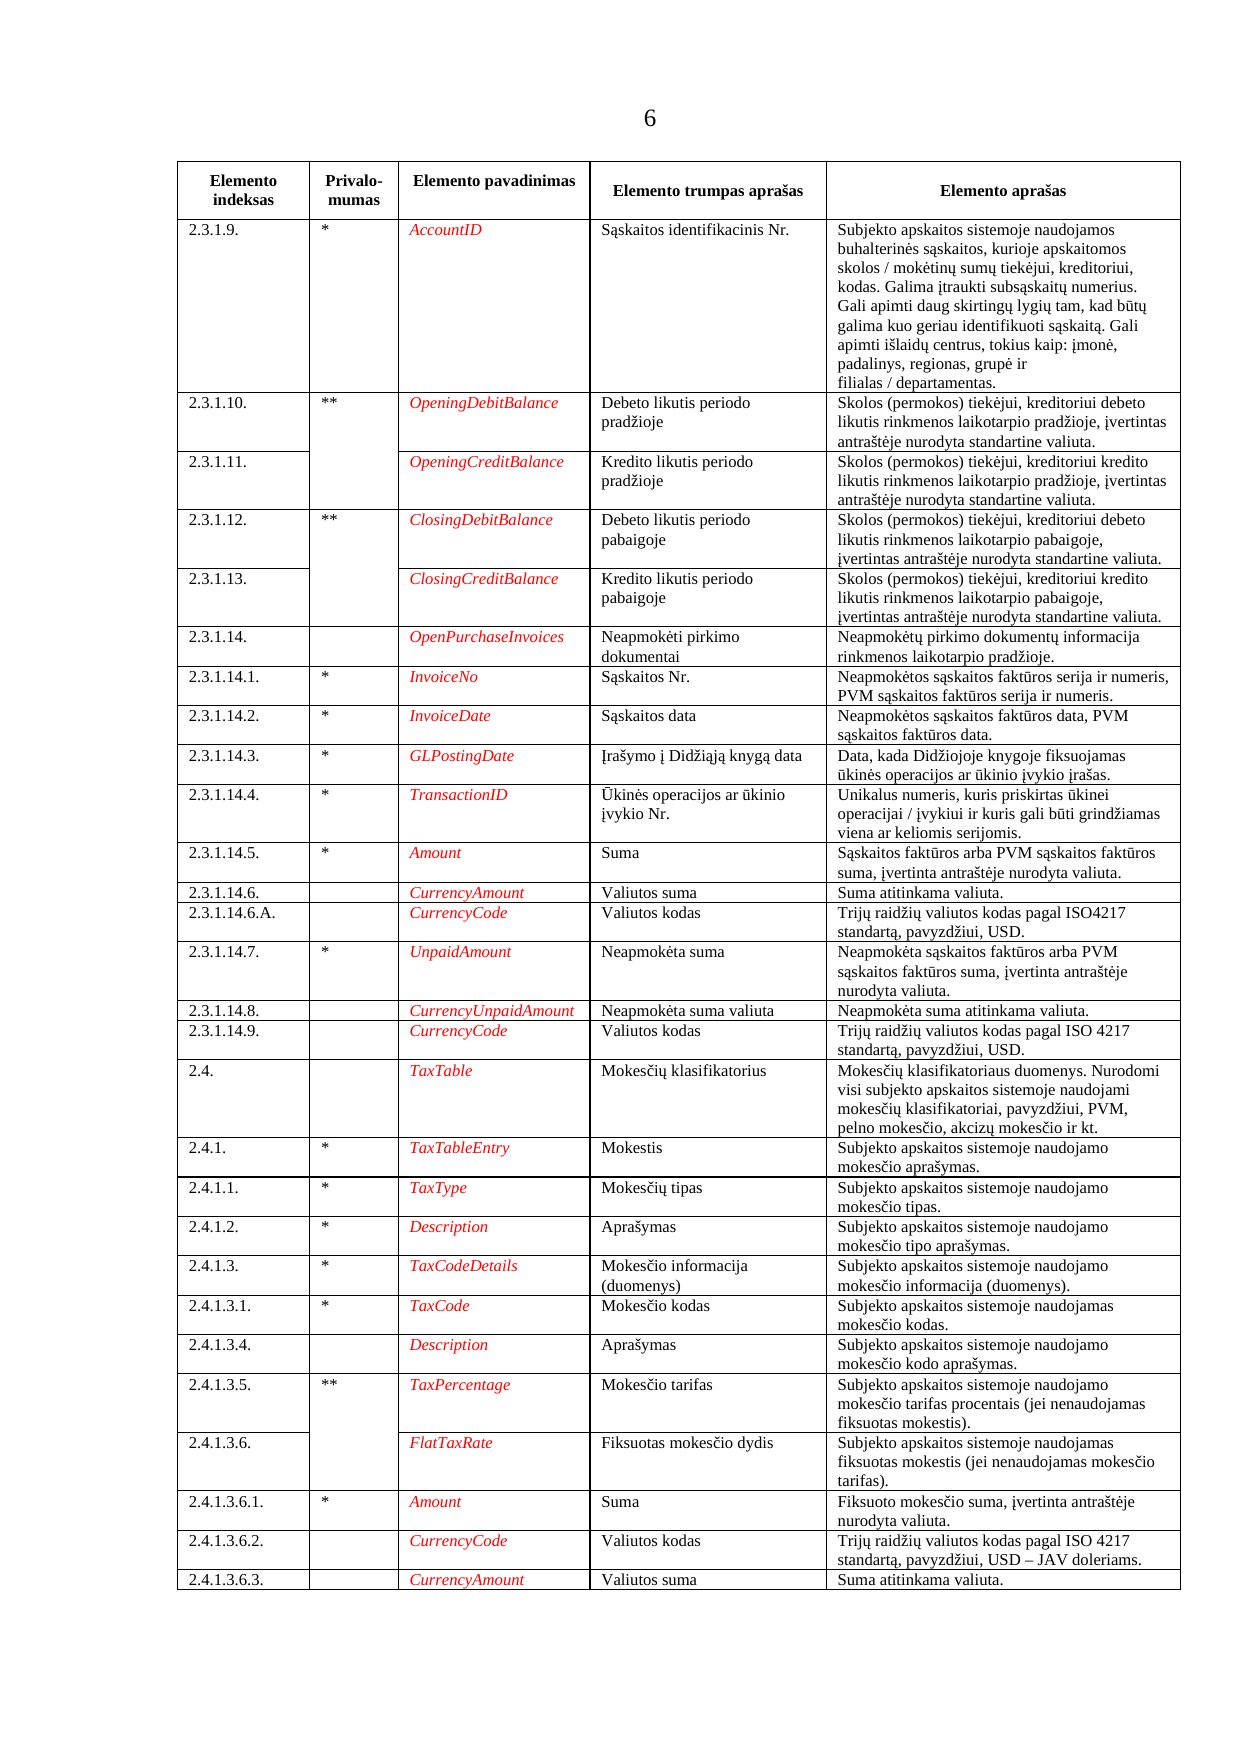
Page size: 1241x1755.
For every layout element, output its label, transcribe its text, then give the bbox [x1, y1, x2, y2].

table_cell Subjekto apskaitos sistemoje naudojamo mokesčio informacija (duomenys). [827, 1256, 1180, 1294]
table_cell UnpaidAmount [399, 942, 589, 1000]
table_cell 2.3.1.14.5. [178, 843, 309, 882]
table_cell Subjekto apskaitos sistemoje naudojamo mokesčio aprašymas. [827, 1138, 1180, 1176]
table_cell CurrencyCode [399, 1021, 589, 1059]
table_cell Subjekto apskaitos sistemoje naudojamo mokesčio tipo aprašymas. [827, 1217, 1180, 1255]
table_cell Neapmokėta suma atitinkama valiuta. [827, 1001, 1180, 1020]
table_cell * [310, 667, 398, 705]
table_cell OpenPurchaseInvoices [399, 627, 589, 666]
table_cell 2.3.1.11. [178, 452, 309, 509]
table_cell Mokesčių klasifikatorius [591, 1060, 826, 1137]
table_cell Subjekto apskaitos sistemoje naudojamo mokesčio tipas. [827, 1178, 1180, 1216]
table_cell [310, 1531, 398, 1569]
table_cell 2.4.1.1. [178, 1178, 309, 1216]
table_header Elemento trumpas aprašas [591, 162, 826, 218]
table_cell Valiutos kodas [591, 903, 826, 941]
table_cell Mokesčio tarifas [591, 1374, 826, 1432]
table_cell 2.4.1. [178, 1138, 309, 1176]
table_cell Description [399, 1335, 589, 1373]
table_cell Suma [591, 843, 826, 882]
table_cell TaxTableEntry [399, 1138, 589, 1176]
table_cell 2.4. [178, 1060, 309, 1137]
table_cell 2.4.1.3. [178, 1256, 309, 1294]
table_cell * [310, 843, 398, 882]
table_cell Aprašymas [591, 1335, 826, 1373]
table_cell Sąskaitos Nr. [591, 667, 826, 705]
table_cell [310, 1335, 398, 1373]
table_cell Amount [399, 1491, 589, 1530]
table_header Elemento pavadinimas [399, 162, 589, 218]
table_cell 2.3.1.12. [178, 510, 309, 568]
table_cell * [310, 1217, 398, 1255]
table_cell * [310, 1178, 398, 1216]
table_cell Neapmokėti pirkimo dokumentai [591, 627, 826, 666]
table_cell Mokesčių tipas [591, 1178, 826, 1216]
table_cell Sąskaitos identifikacinis Nr. [591, 220, 826, 392]
table_cell TaxCode [399, 1296, 589, 1334]
table_cell Suma atitinkama valiuta. [827, 883, 1180, 902]
table_cell 2.4.1.3.6. [178, 1433, 309, 1490]
table_cell Fiksuotas mokesčio dydis [591, 1433, 826, 1490]
table_header Elemento indeksas [178, 162, 309, 218]
table_cell 2.4.1.3.5. [178, 1374, 309, 1432]
table_cell Valiutos kodas [591, 1021, 826, 1059]
table_cell 2.4.1.3.6.1. [178, 1491, 309, 1530]
table_cell 2.3.1.10. [178, 393, 309, 451]
table_cell Neapmokėta suma [591, 942, 826, 1000]
table_cell 2.4.1.3.6.3. [178, 1570, 309, 1589]
table_cell * [310, 1491, 398, 1530]
table_cell ClosingDebitBalance [399, 510, 589, 568]
table_cell [310, 627, 398, 666]
table_cell Mokesčio informacija (duomenys) [591, 1256, 826, 1294]
table_cell 2.4.1.3.1. [178, 1296, 309, 1334]
table_cell Data, kada Didžiojoje knygoje fiksuojamas ūkinės operacijos ar ūkinio įvykio įrašas. [827, 745, 1180, 784]
table_cell Neapmokėta suma valiuta [591, 1001, 826, 1020]
table_cell Trijų raidžių valiutos kodas pagal ISO 4217 standartą, pavyzdžiui, USD. [827, 1021, 1180, 1059]
table_cell Unikalus numeris, kuris priskirtas ūkinei operacijai / įvykiui ir kuris gali būti grindžiamas viena ar keliomis serijomis. [827, 785, 1180, 842]
table_cell Skolos (permokos) tiekėjui, kreditoriui debeto likutis rinkmenos laikotarpio pradžioje, įvertintas antraštėje nurodyta standartine valiuta. [827, 393, 1180, 451]
table_cell CurrencyAmount [399, 883, 589, 902]
table_cell ** [310, 510, 398, 626]
table_cell Mokesčių klasifikatoriaus duomenys. Nurodomi visi subjekto apskaitos sistemoje naudojami mokesčių klasifikatoriai, pavyzdžiui, PVM, pelno mokesčio, akcizų mokesčio ir kt. [827, 1060, 1180, 1137]
table_cell Mokesčio kodas [591, 1296, 826, 1334]
table_cell * [310, 706, 398, 744]
table_cell Valiutos suma [591, 883, 826, 902]
table_cell OpeningCreditBalance [399, 452, 589, 509]
table_cell GLPostingDate [399, 745, 589, 784]
table_cell Suma [591, 1491, 826, 1530]
table_cell 2.3.1.14.8. [178, 1001, 309, 1020]
table_cell Skolos (permokos) tiekėjui, kreditoriui kredito likutis rinkmenos laikotarpio pabaigoje, įvertintas antraštėje nurodyta standartine valiuta. [827, 569, 1180, 626]
table_cell [310, 883, 398, 902]
table_cell Debeto likutis periodo pabaigoje [591, 510, 826, 568]
table_cell 2.3.1.14.4. [178, 785, 309, 842]
table_cell ** [310, 1374, 398, 1490]
table_cell CurrencyCode [399, 903, 589, 941]
table_cell 2.3.1.14.7. [178, 942, 309, 1000]
table_cell Subjekto apskaitos sistemoje naudojamos buhalterinės sąskaitos, kurioje apskaitomos skolos / mokėtinų sumų tiekėjui, kreditoriui, kodas. Galima įtraukti subsąskaitų numerius. Gali apimti daug skirtingų lygių tam, kad būtų galima kuo geriau identifikuoti sąskaitą. Gali apimti išlaidų centrus, tokius kaip: įmonė, padalinys, regionas, grupė ir filialas / departamentas. [827, 220, 1180, 392]
table_cell Valiutos suma [591, 1570, 826, 1589]
table_cell Kredito likutis periodo pradžioje [591, 452, 826, 509]
table_cell 2.3.1.9. [178, 220, 309, 392]
table_cell 2.3.1.14.3. [178, 745, 309, 784]
table_cell TaxType [399, 1178, 589, 1216]
table_cell * [310, 1296, 398, 1334]
table_cell ClosingCreditBalance [399, 569, 589, 626]
table_cell Įrašymo į Didžiąją knygą data [591, 745, 826, 784]
table_cell ** [310, 393, 398, 509]
table_cell Trijų raidžių valiutos kodas pagal ISO 4217 standartą, pavyzdžiui, USD – JAV doleriams. [827, 1531, 1180, 1569]
table_cell [310, 1001, 398, 1020]
table_cell * [310, 220, 398, 392]
table_cell 2.3.1.14.1. [178, 667, 309, 705]
table_cell [310, 1570, 398, 1589]
table_cell * [310, 1256, 398, 1294]
table_cell Trijų raidžių valiutos kodas pagal ISO4217 standartą, pavyzdžiui, USD. [827, 903, 1180, 941]
table_cell Amount [399, 843, 589, 882]
table_cell TransactionID [399, 785, 589, 842]
table_cell 2.3.1.14.9. [178, 1021, 309, 1059]
table_cell CurrencyCode [399, 1531, 589, 1569]
table_cell Debeto likutis periodo pradžioje [591, 393, 826, 451]
table_cell Suma atitinkama valiuta. [827, 1570, 1180, 1589]
table_header Privalo-mumas [310, 162, 398, 218]
table_cell AccountID [399, 220, 589, 392]
table_cell Neapmokėtos sąskaitos faktūros data, PVM sąskaitos faktūros data. [827, 706, 1180, 744]
table_cell TaxTable [399, 1060, 589, 1137]
table_cell Sąskaitos data [591, 706, 826, 744]
table_cell * [310, 1138, 398, 1176]
table_cell Kredito likutis periodo pabaigoje [591, 569, 826, 626]
table_cell Skolos (permokos) tiekėjui, kreditoriui debeto likutis rinkmenos laikotarpio pabaigoje, įvertintas antraštėje nurodyta standartine valiuta. [827, 510, 1180, 568]
table_cell * [310, 942, 398, 1000]
table_cell Subjekto apskaitos sistemoje naudojamas mokesčio kodas. [827, 1296, 1180, 1334]
table_cell Valiutos kodas [591, 1531, 826, 1569]
table_cell 2.3.1.14.2. [178, 706, 309, 744]
table_cell FlatTaxRate [399, 1433, 589, 1490]
table_cell CurrencyUnpaidAmount [399, 1001, 589, 1020]
table_cell 2.4.1.2. [178, 1217, 309, 1255]
table_cell [310, 1021, 398, 1059]
table_cell [310, 1060, 398, 1137]
table_cell Neapmokėtos sąskaitos faktūros serija ir numeris, PVM sąskaitos faktūros serija ir numeris. [827, 667, 1180, 705]
table_cell InvoiceNo [399, 667, 589, 705]
table_cell Subjekto apskaitos sistemoje naudojamo mokesčio tarifas procentais (jei nenaudojamas fiksuotas mokestis). [827, 1374, 1180, 1432]
table_cell TaxPercentage [399, 1374, 589, 1432]
table_cell [310, 903, 398, 941]
table_cell * [310, 745, 398, 784]
table_cell 2.3.1.13. [178, 569, 309, 626]
table_cell Mokestis [591, 1138, 826, 1176]
table_cell 2.3.1.14. [178, 627, 309, 666]
table_cell Fiksuoto mokesčio suma, įvertinta antraštėje nurodyta valiuta. [827, 1491, 1180, 1530]
table_cell 2.3.1.14.6. [178, 883, 309, 902]
table_cell 2.4.1.3.6.2. [178, 1531, 309, 1569]
table_cell 2.4.1.3.4. [178, 1335, 309, 1373]
table_cell Neapmokėtų pirkimo dokumentų informacija rinkmenos laikotarpio pradžioje. [827, 627, 1180, 666]
table_cell Neapmokėta sąskaitos faktūros arba PVM sąskaitos faktūros suma, įvertinta antraštėje nurodyta valiuta. [827, 942, 1180, 1000]
table_cell Aprašymas [591, 1217, 826, 1255]
table_cell 2.3.1.14.6.A. [178, 903, 309, 941]
table_cell OpeningDebitBalance [399, 393, 589, 451]
table_cell Skolos (permokos) tiekėjui, kreditoriui kredito likutis rinkmenos laikotarpio pradžioje, įvertintas antraštėje nurodyta standartine valiuta. [827, 452, 1180, 509]
table_cell Description [399, 1217, 589, 1255]
table_cell InvoiceDate [399, 706, 589, 744]
table_cell CurrencyAmount [399, 1570, 589, 1589]
table_cell Subjekto apskaitos sistemoje naudojamas fiksuotas mokestis (jei nenaudojamas mokesčio tarifas). [827, 1433, 1180, 1490]
table_cell Ūkinės operacijos ar ūkinio įvykio Nr. [591, 785, 826, 842]
table_header Elemento aprašas [827, 162, 1180, 218]
table_cell Sąskaitos faktūros arba PVM sąskaitos faktūros suma, įvertinta antraštėje nurodyta valiuta. [827, 843, 1180, 882]
table_cell * [310, 785, 398, 842]
table_cell TaxCodeDetails [399, 1256, 589, 1294]
table_cell Subjekto apskaitos sistemoje naudojamo mokesčio kodo aprašymas. [827, 1335, 1180, 1373]
